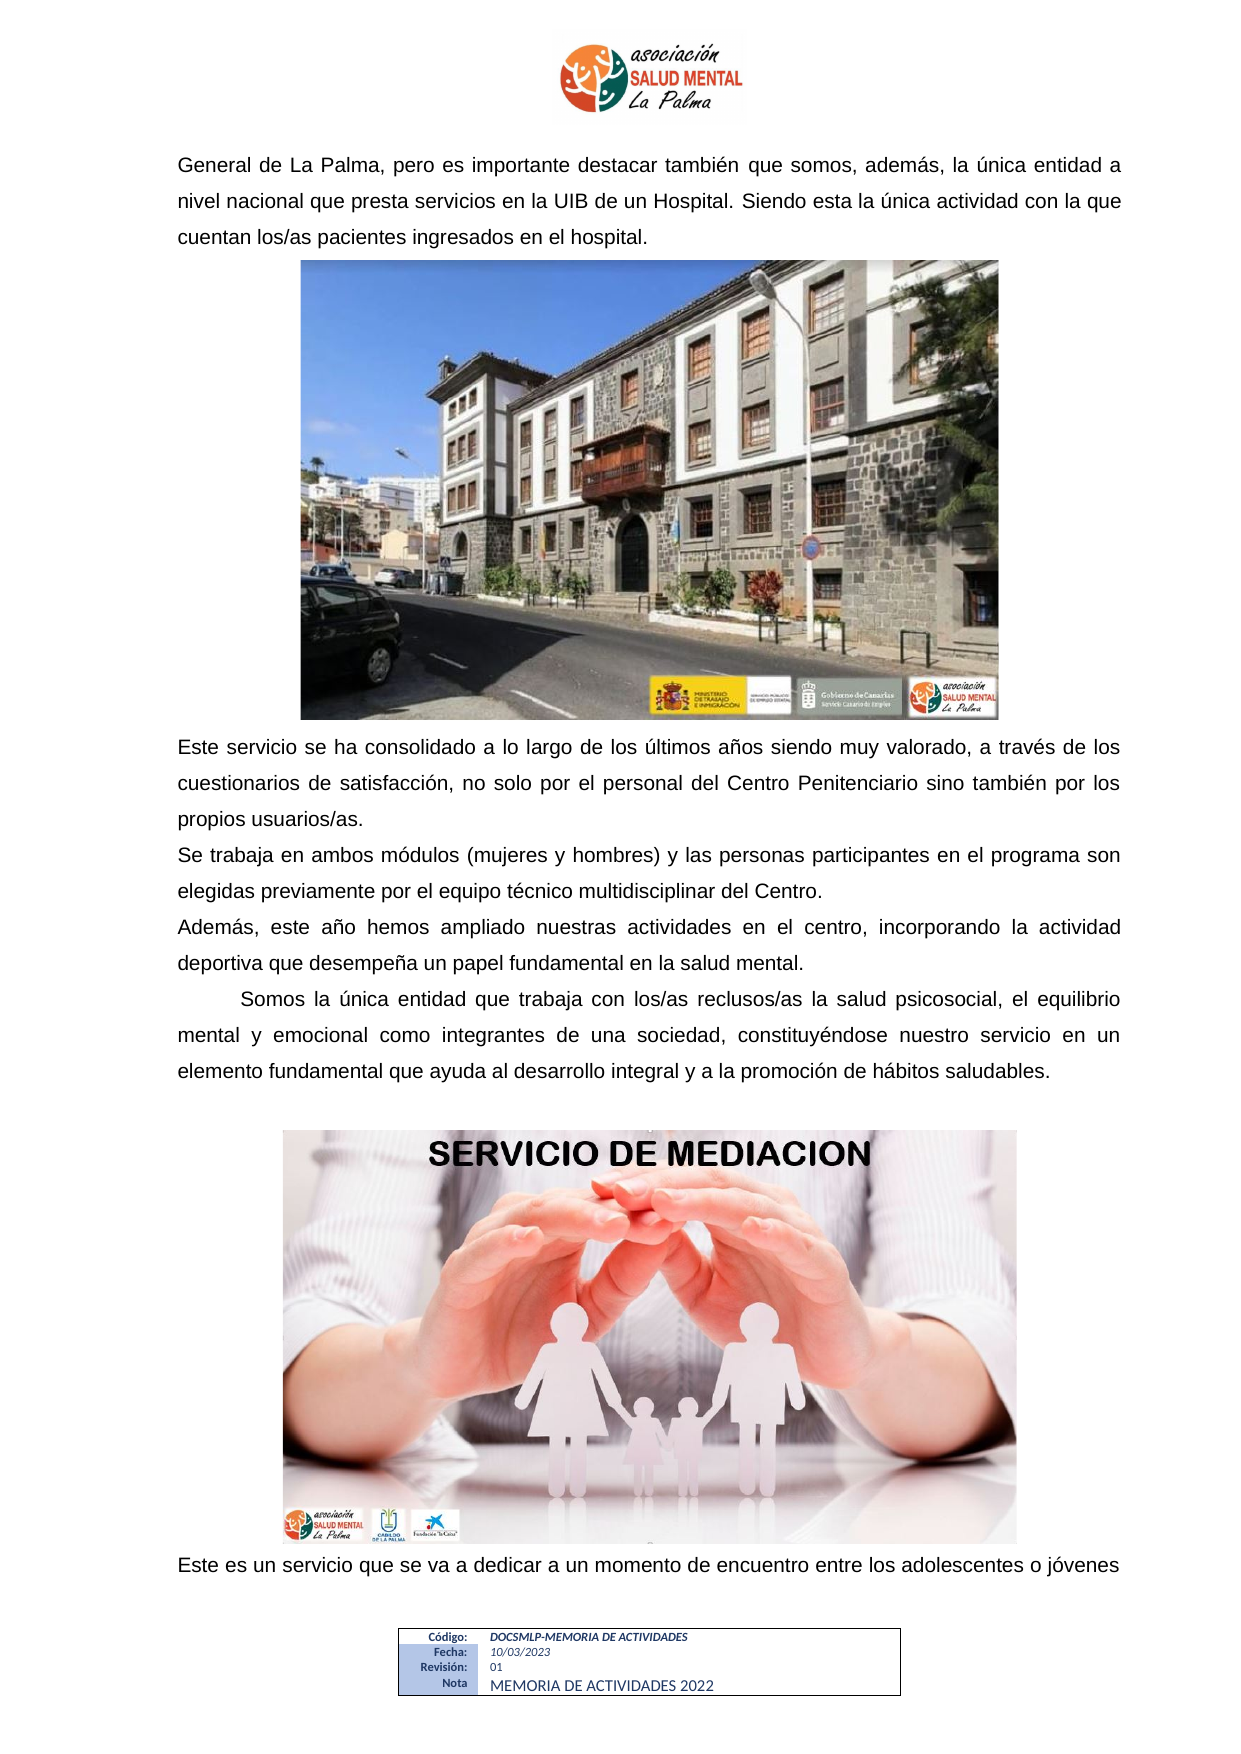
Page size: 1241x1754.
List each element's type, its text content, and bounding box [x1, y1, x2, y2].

list Somos la única entidad que trabaja con los/as reclusos/as la salud psicosocial, el equilibrio mental y emocional como integrantes de una sociedad, constituyéndose nuestro servicio en un elemento fundamental que ayuda al desarrollo integral y a la promoción de hábitos saludables. [177, 987, 1122, 1083]
text General de La Palma, pero es importante destacar también que somos, además, la única entidad a nivel nacional que presta servicios en la UIB de un Hospital. Siendo esta la única actividad con la que cuentan los/as pacientes ingresados en el hospital. [177, 153, 1122, 249]
text Este es un servicio que se va a dedicar a un momento de encuentro entre los adolescentes o jóvenes [177, 1553, 1122, 1577]
text Además, este año hemos ampliado nuestras actividades en el centro, incorporando la actividad deportiva que desempeña un papel fundamental en la salud mental. [177, 915, 1122, 975]
text Este servicio se ha consolidado a lo largo de los últimos años siendo muy valorado, a través de los cuestionarios de satisfacción, no solo por el personal del Centro Penitenciario sino también por los propios usuarios/as. [177, 735, 1122, 831]
text Se trabaja en ambos módulos (mujeres y hombres) y las personas participantes en el programa son elegidas previamente por el equipo técnico multidisciplinar del Centro. [177, 843, 1122, 903]
